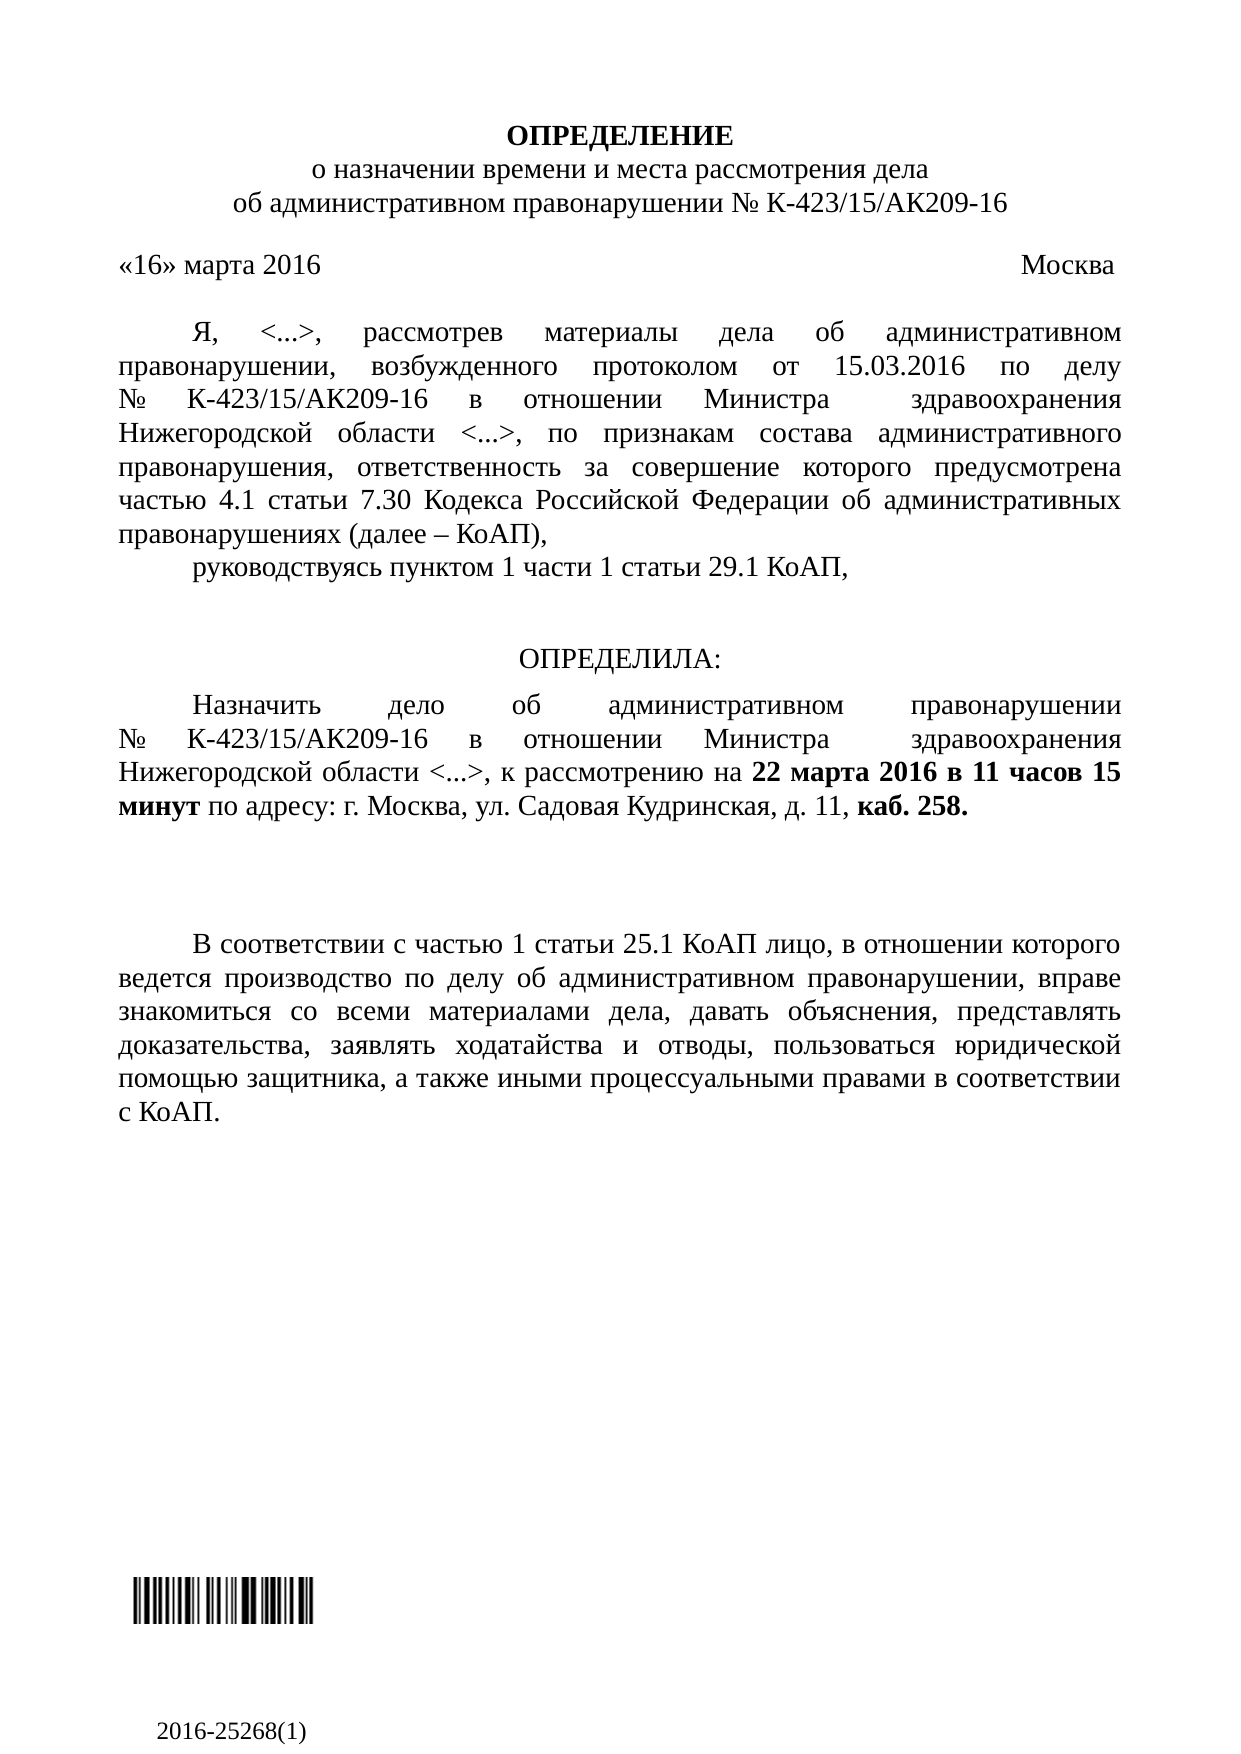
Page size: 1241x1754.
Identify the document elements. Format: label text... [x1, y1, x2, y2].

text В соответствии с частью 1 статьи 25.1 КоАП лицо, в отношении которого ведется производство по делу об административном правонарушении, вправе знакомиться со всеми материалами дела, давать объяснения, представлять доказательства, заявлять ходатайства и отводы, пользоваться юридической помощью защитника, а также иными процессуальными правами в соответствии с КоАП. [118, 926, 1122, 1127]
subtitle ОПРЕДЕЛЕНИЕ [118, 118, 1122, 152]
text ОПРЕДЕЛИЛА: [118, 641, 1122, 675]
text руководствуясь пунктом 1 части 1 статьи 29.1 КоАП, [118, 549, 1122, 583]
text Я, <...>, рассмотрев материалы дела об административном правонарушении, возбужденного протоколом от 15.03.2016 по делу № К-423/15/АК209-16 в отношении Министра здравоохранения Нижегородской области <...>, по признакам состава административного правонарушения, ответственность за совершение которого предусмотрена частью 4.1 статьи 7.30 Кодекса Российской Федерации об административных правонарушениях (далее – КоАП), [118, 314, 1122, 549]
text об административном правонарушении № К-423/15/АК209-16 [118, 185, 1122, 219]
text Назначить дело об административном правонарушении № К-423/15/АК209-16 в отношении Министра здравоохранения Нижегородской области <...>, к рассмотрению на 22 марта 2016 в 11 часов 15 минут по адресу: г. Москва, ул. Садовая Кудринская, д. 11, каб. 258. [118, 687, 1122, 822]
picture [118, 1577, 331, 1624]
text о назначении времени и места рассмотрения дела [118, 152, 1122, 185]
text «16» марта 2016 Москва [118, 247, 1122, 281]
